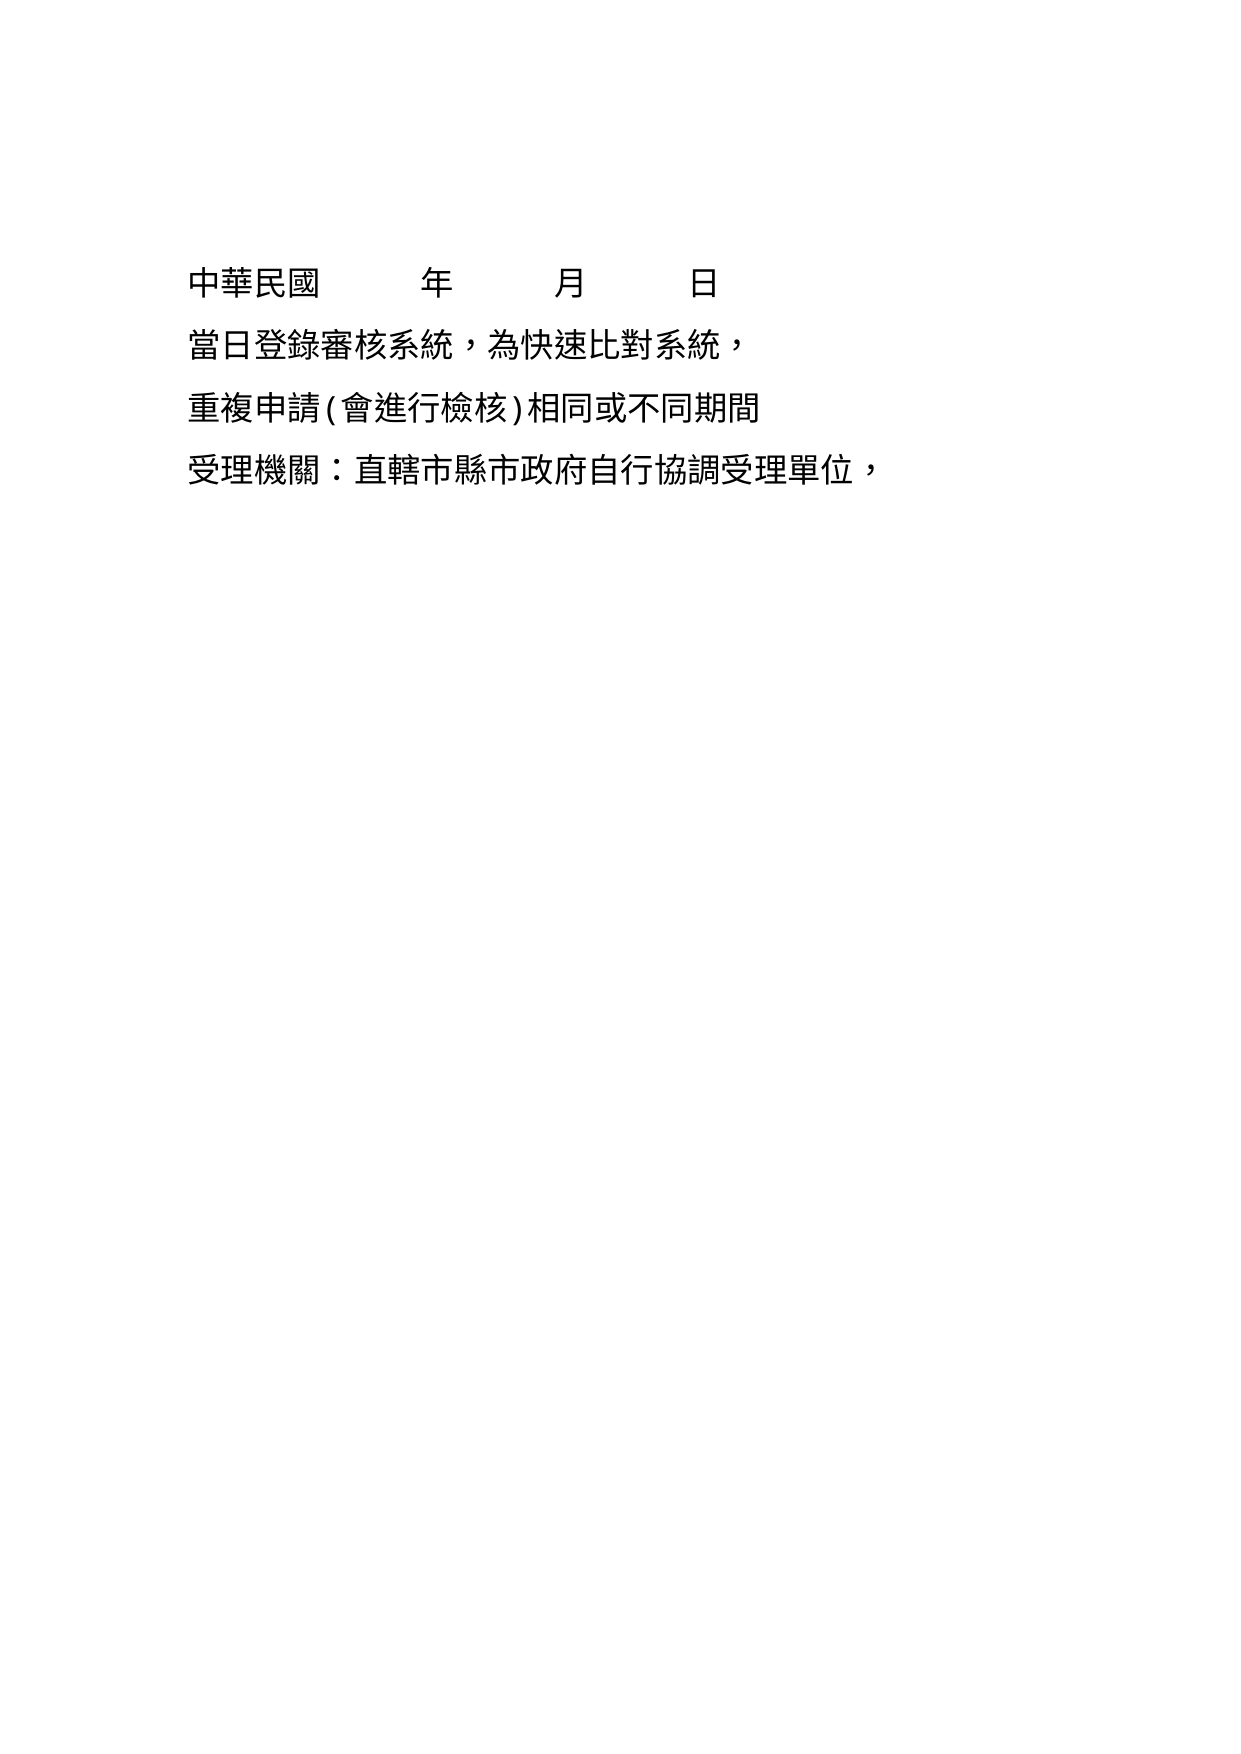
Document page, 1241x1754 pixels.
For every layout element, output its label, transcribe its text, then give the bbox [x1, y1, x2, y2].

text 中華民國 年 月 日 [187, 239, 1053, 301]
text 受理機關：直轄市縣市政府自行協調受理單位， [187, 426, 1053, 489]
text 當日登錄審核系統，為快速比對系統， [187, 301, 1053, 364]
text 重複申請(會進行檢核)相同或不同期間 [187, 364, 1053, 426]
